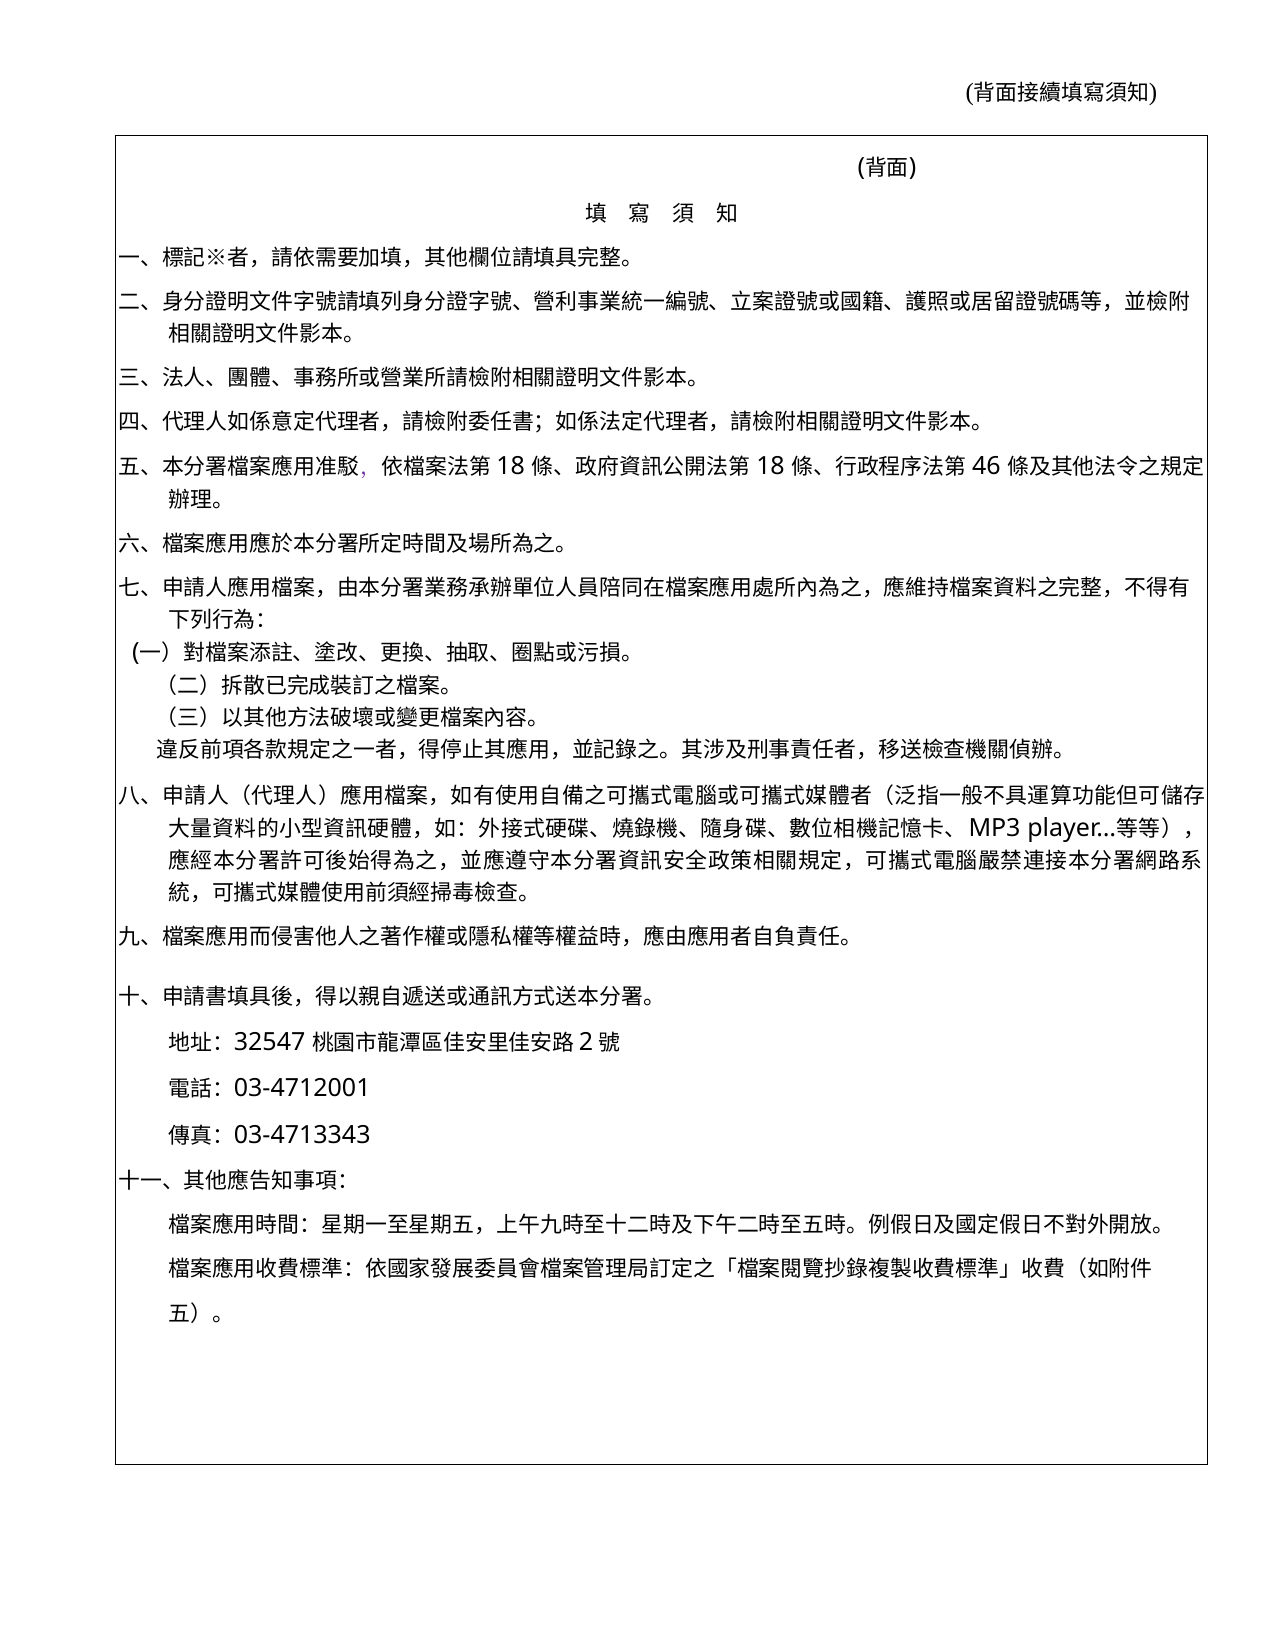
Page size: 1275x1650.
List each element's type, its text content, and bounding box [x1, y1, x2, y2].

text (背面接續填寫須知) [118, 75, 1157, 107]
table_header (背面) 填 寫 須 知 一、標記※者，請依需要加填，其他欄位請填具完整。 二、身分證明文件字號請填列身分證字號、營利事業統一編號、立案證號或國籍、護照或居留證號碼等，並檢附相關證明文件影本。 三、法人、團體、事務所或營業所請檢附相關證明文件影本。 四、代理人如係意定代理者，請檢附委任書；如係法定代理者，請檢附相關證明文件影本。 五、本分署檔案應用准駁，依檔案法第 18 條、政府資訊公開法第 18 條、行政程序法第 46 條及其他法令之規定辦理。 六、檔案應用應於本分署所定時間及場所為之。 七、申請人應用檔案，由本分署業務承辦單位人員陪同在檔案應用處所內為之，應維持檔案資料之完整，不得有下列行為： (一）對檔案添註、塗改、更換、抽取、圈點或污損。 （二）拆散已完成裝訂之檔案。 （三）以其他方法破壞或變更檔案內容。 違反前項各款規定之一者，得停止其應用，並記錄之。其涉及刑事責任者，移送檢查機關偵辦。 八、申請人（代理人）應用檔案，如有使用自備之可攜式電腦或可攜式媒體者（泛指一般不具運算功能但可儲存大量資料的小型資訊硬體，如：外接式硬碟、燒錄機、隨身碟、數位相機記憶卡、MP3 player…等等），應經本分署許可後始得為之，並應遵守本分署資訊安全政策相關規定，可攜式電腦嚴禁連接本分署網路系統，可攜式媒體使用前須經掃毒檢查。 九、檔案應用而侵害他人之著作權或隱私權等權益時，應由應用者自負責任。 十、申請書填具後，得以親自遞送或通訊方式送本分署。 地址：32547 桃園市龍潭區佳安里佳安路2號 電話：03-4712001 傳真：03-4713343 十一、其他應告知事項： 檔案應用時間：星期一至星期五，上午九時至十二時及下午二時至五時。例假日及國定假日不對外開放。 檔案應用收費標準：依國家發展委員會檔案管理局訂定之「檔案閱覽抄錄複製收費標準」收費（如附件 五）。 [116, 136, 1207, 1463]
